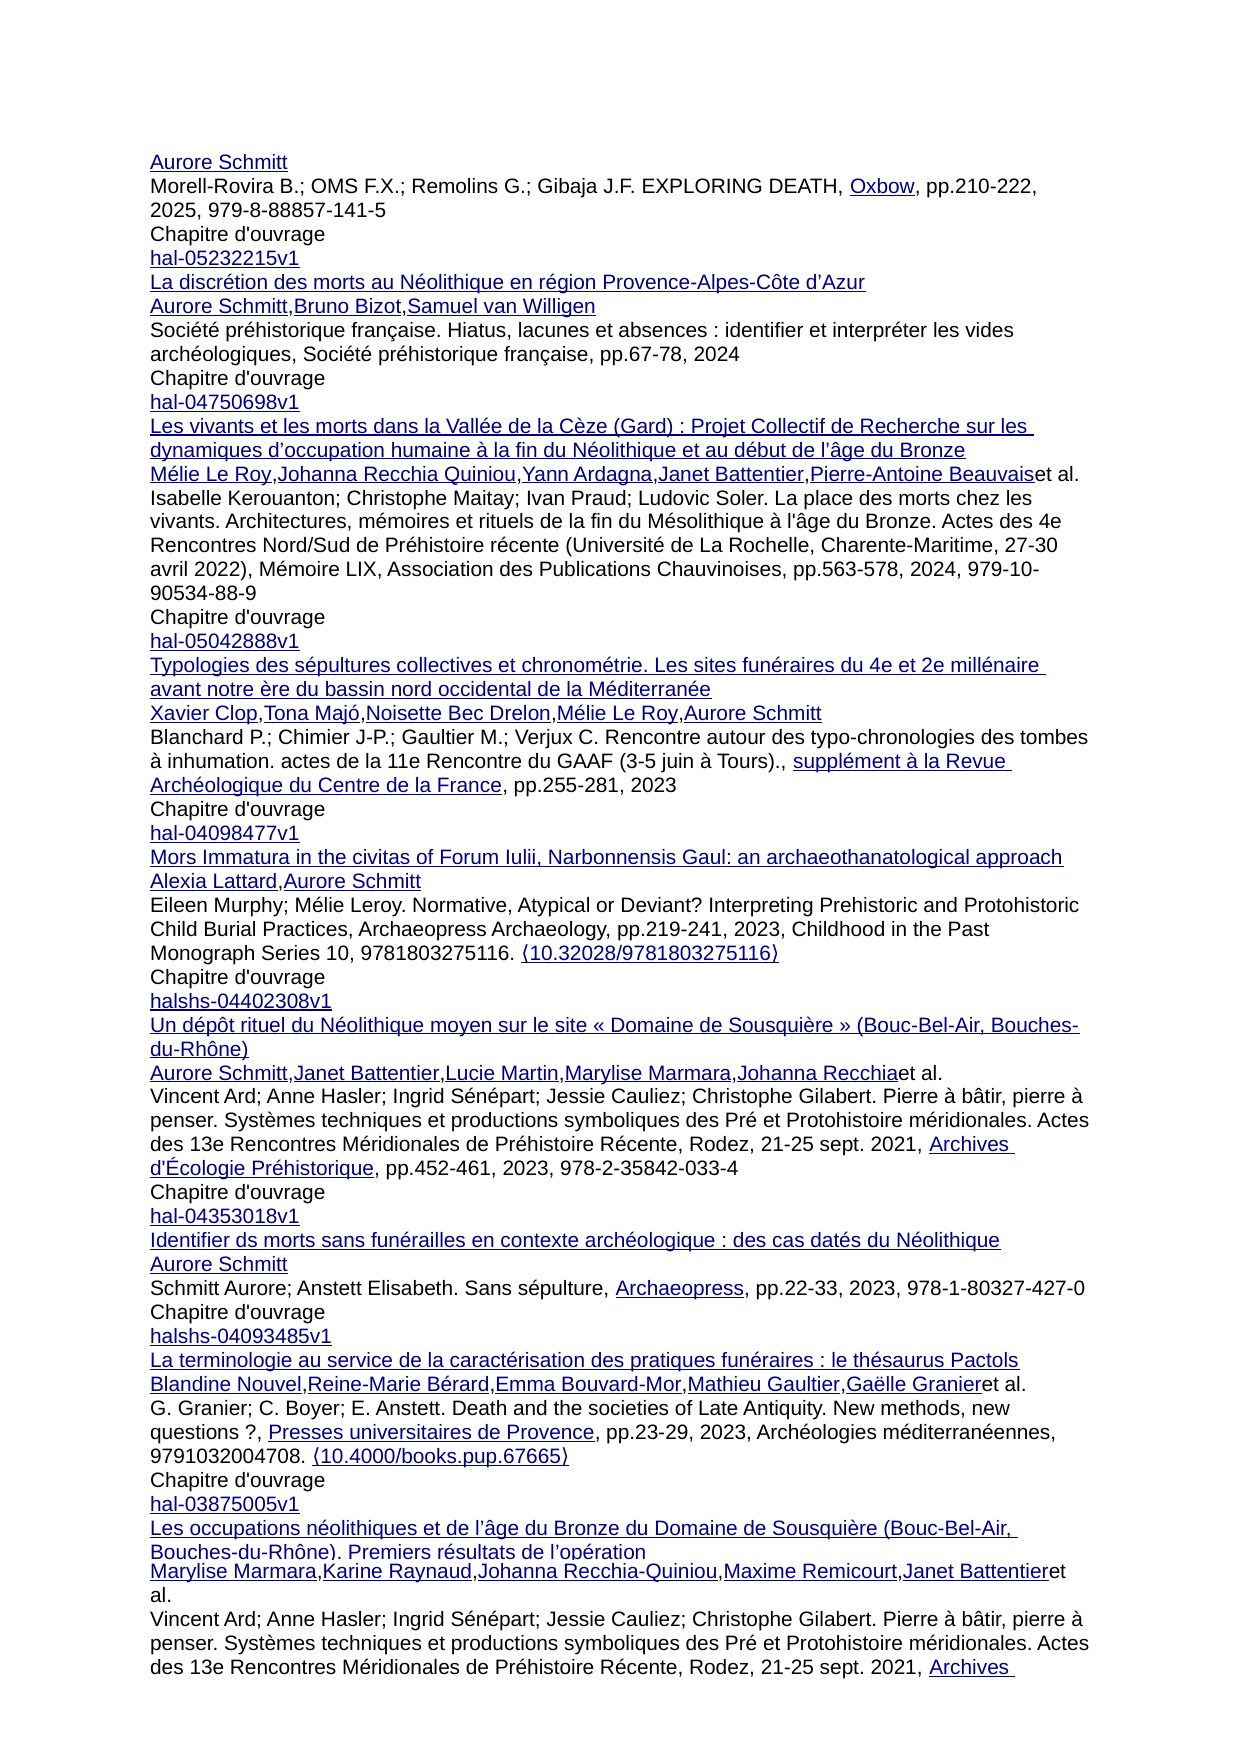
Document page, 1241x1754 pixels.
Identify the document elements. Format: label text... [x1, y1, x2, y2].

table_cell Identifier ds morts sans funérailles en contexte archéologique : des cas datés du Néolithique Aurore Schmitt Schmitt Aurore; Anstett Elisabeth. Sans sépulture, Archaeopress, pp.22-33, 2023, 978-1-80327-427-0 Chapitre d'ouvrage halshs-04093485v1 [150, 1228, 1090, 1348]
table_cell Un dépôt rituel du Néolithique moyen sur le site « Domaine de Sousquière » (Bouc-Bel-Air, Bouches-du-Rhône) Aurore Schmitt,Janet Battentier,Lucie Martin,Marylise Marmara,Johanna Recchiaet al. Vincent Ard; Anne Hasler; Ingrid Sénépart; Jessie Cauliez; Christophe Gilabert. Pierre à bâtir, pierre à penser. Systèmes techniques et productions symboliques des Pré et Protohistoire méridionales. Actes des 13e Rencontres Méridionales de Préhistoire Récente, Rodez, 21-25 sept. 2021, Archives d'Écologie Préhistorique, pp.452-461, 2023, 978-2-35842-033-4 Chapitre d'ouvrage hal-04353018v1 [150, 1013, 1090, 1228]
table_header Aurore Schmitt Morell-Rovira B.; OMS F.X.; Remolins G.; Gibaja J.F. EXPLORING DEATH, Oxbow, pp.210-222, 2025, 979-8-88857-141-5 Chapitre d'ouvrage hal-05232215v1 [150, 150, 1090, 270]
table_cell La discrétion des morts au Néolithique en région Provence-Alpes-Côte d’Azur Aurore Schmitt,Bruno Bizot,Samuel van Willigen Société préhistorique française. Hiatus, lacunes et absences : identifier et interpréter les vides archéologiques, Société préhistorique française, pp.67-78, 2024 Chapitre d'ouvrage hal-04750698v1 [150, 270, 1090, 413]
table_cell La terminologie au service de la caractérisation des pratiques funéraires : le thésaurus Pactols Blandine Nouvel,Reine-Marie Bérard,Emma Bouvard-Mor,Mathieu Gaultier,Gaëlle Granieret al. G. Granier; C. Boyer; E. Anstett. Death and the societies of Late Antiquity. New methods, new questions ?, Presses universitaires de Provence, pp.23-29, 2023, Archéologies méditerranéennes, 9791032004708. ⟨10.4000/books.pup.67665⟩ Chapitre d'ouvrage hal-03875005v1 [150, 1348, 1090, 1516]
table_cell Les occupations néolithiques et de l’âge du Bronze du Domaine de Sousquière (Bouc-Bel-Air, Bouches-du-Rhône). Premiers résultats de l’opération Marylise Marmara,Karine Raynaud,Johanna Recchia-Quiniou,Maxime Remicourt,Janet Battentieret al. Vincent Ard; Anne Hasler; Ingrid Sénépart; Jessie Cauliez; Christophe Gilabert. Pierre à bâtir, pierre à penser. Systèmes techniques et productions symboliques des Pré et Protohistoire méridionales. Actes des 13e Rencontres Méridionales de Préhistoire Récente, Rodez, 21-25 sept. 2021, Archives [150, 1516, 1090, 1679]
table_cell Les vivants et les morts dans la Vallée de la Cèze (Gard) : Projet Collectif de Recherche sur les dynamiques d’occupation humaine à la fin du Néolithique et au début de l’âge du Bronze Mélie Le Roy,Johanna Recchia Quiniou,Yann Ardagna,Janet Battentier,Pierre-Antoine Beauvaiset al. Isabelle Kerouanton; Christophe Maitay; Ivan Praud; Ludovic Soler. La place des morts chez les vivants. Architectures, mémoires et rituels de la fin du Mésolithique à l'âge du Bronze. Actes des 4e Rencontres Nord/Sud de Préhistoire récente (Université de La Rochelle, Charente-Maritime, 27-30 avril 2022), Mémoire LIX, Association des Publications Chauvinoises, pp.563-578, 2024, 979-10-90534-88-9 Chapitre d'ouvrage hal-05042888v1 [150, 414, 1090, 653]
table_cell Typologies des sépultures collectives et chronométrie. Les sites funéraires du 4e et 2e millénaire avant notre ère du bassin nord occidental de la Méditerranée Xavier Clop,Tona Majó,Noisette Bec Drelon,Mélie Le Roy,Aurore Schmitt Blanchard P.; Chimier J-P.; Gaultier M.; Verjux C. Rencontre autour des typo-chronologies des tombes à inhumation. actes de la 11e Rencontre du GAAF (3-5 juin à Tours)., supplément à la Revue Archéologique du Centre de la France, pp.255-281, 2023 Chapitre d'ouvrage hal-04098477v1 [150, 653, 1090, 845]
table_cell Mors Immatura in the civitas of Forum Iulii, Narbonnensis Gaul: an archaeothanatological approach Alexia Lattard,Aurore Schmitt Eileen Murphy; Mélie Leroy. Normative, Atypical or Deviant? Interpreting Prehistoric and Protohistoric Child Burial Practices, Archaeopress Archaeology, pp.219-241, 2023, Childhood in the Past Monograph Series 10, 9781803275116. ⟨10.32028/9781803275116⟩ Chapitre d'ouvrage halshs-04402308v1 [150, 845, 1090, 1012]
